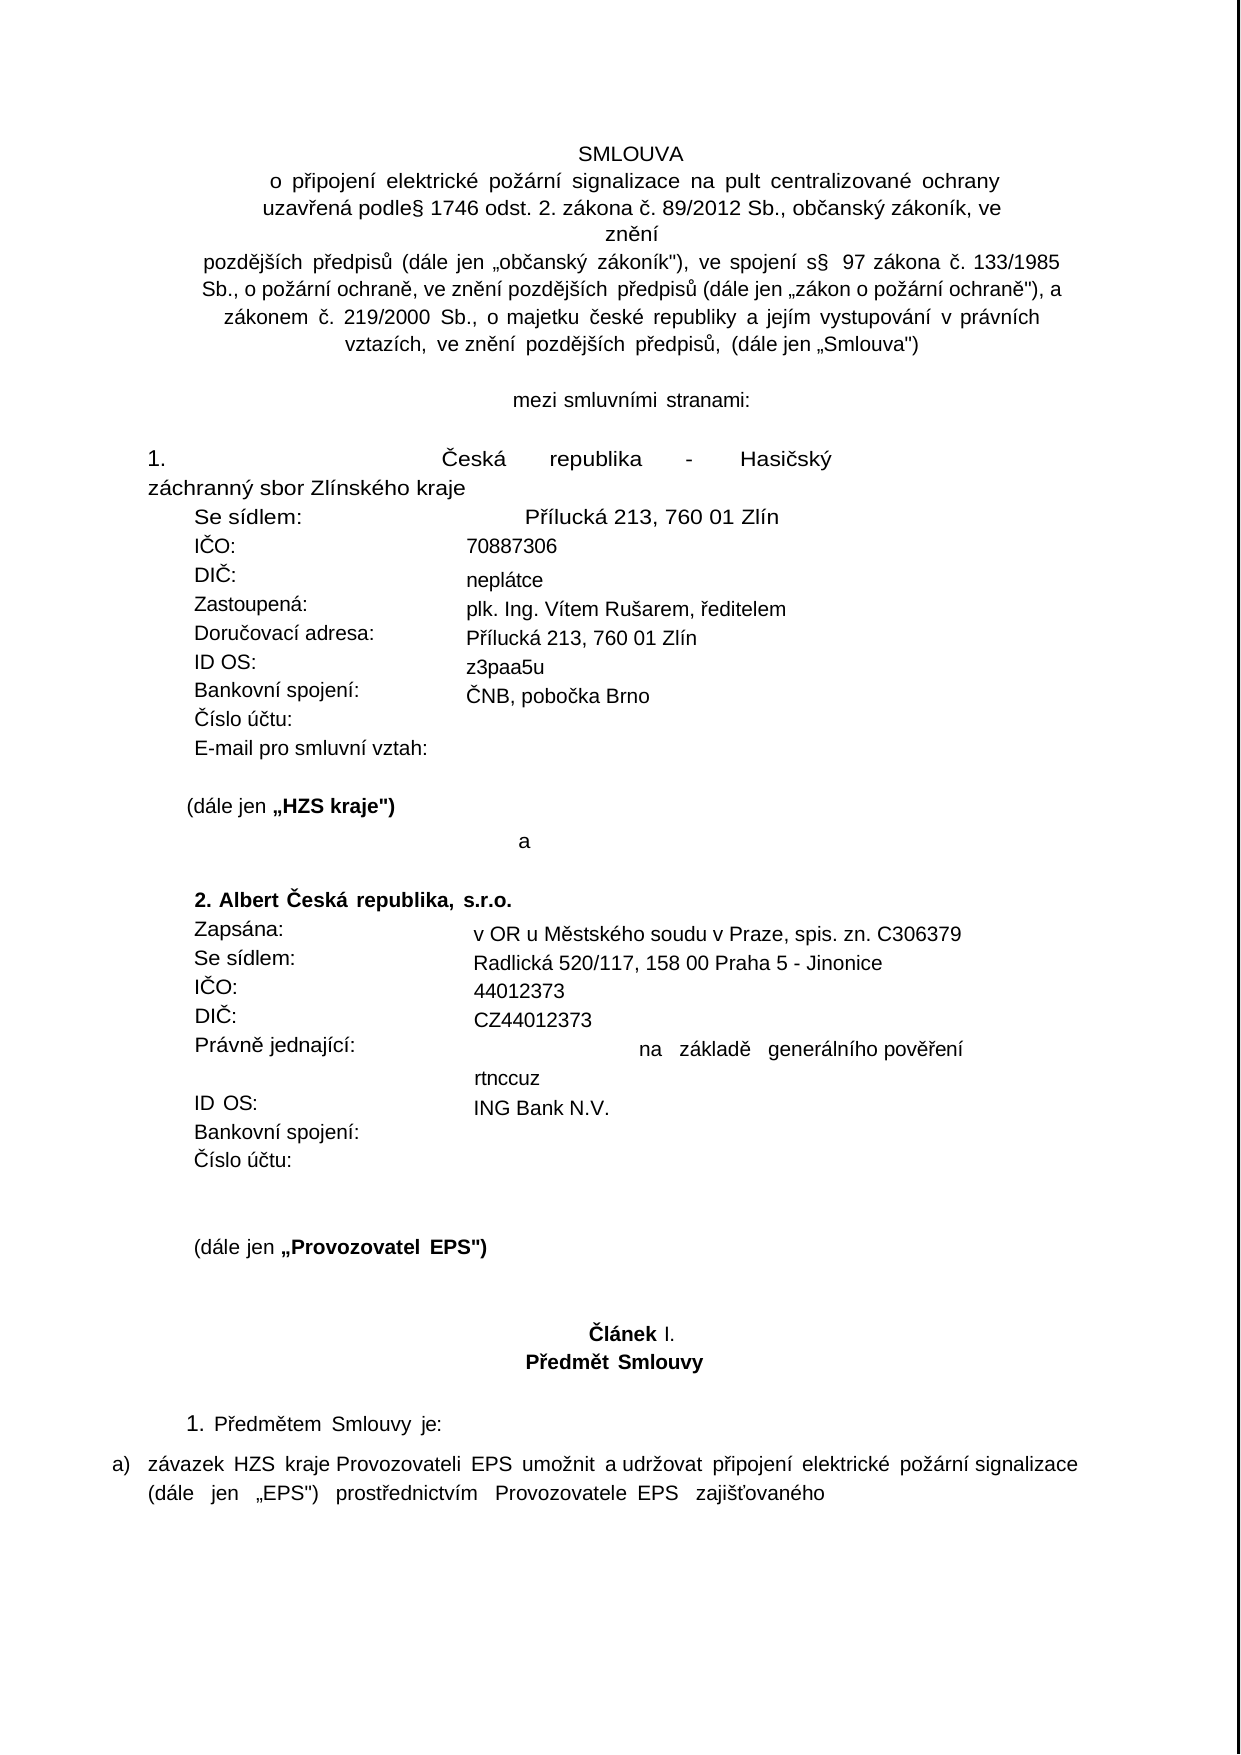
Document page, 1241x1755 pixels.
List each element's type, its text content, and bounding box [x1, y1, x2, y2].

text ING Bank N.V. [473, 1095, 773, 1119]
text mezi smluvními stranami: [182, 388, 1081, 412]
subtitle Předmět Smlouvy [148, 1350, 1081, 1374]
list závazek HZS kraje Provozovateli EPS umožnit a udržovat připojení elektrické požární signalizace (dále jen „EPS") prostřednictvím Provozovatele EPS zajišťovaného [112, 1452, 1078, 1505]
text ČNB, pobočka Brno [466, 684, 657, 708]
text E-mail pro smluvní vztah: (dále jen „HZS kraje") [186, 736, 437, 818]
text ID OS: [194, 1091, 369, 1114]
text plk. Ing. Vítem Rušarem, ředitelem Přílucká 213, 760 01 Zlín [466, 597, 860, 650]
text a [518, 829, 1123, 853]
text 44012373 [473, 979, 1123, 1003]
text Právně jednající: [194, 1033, 369, 1057]
text Článek I. [182, 1321, 1081, 1345]
text Bankovní spojení: Číslo účtu: [194, 678, 365, 731]
text CZ44012373 [473, 1008, 1123, 1032]
text Se sídlem: IČO: [194, 946, 296, 998]
text DIČ: [194, 563, 437, 587]
text z3paa5u [466, 655, 1123, 679]
text DIČ: [194, 1003, 369, 1027]
list Předmětem Smlouvy je: [186, 1410, 1123, 1436]
list Albert Česká republika, s.r.o. [194, 888, 1123, 912]
text o připojení elektrické požární signalizace na pult centralizované ochrany uzavřená podle§ 1746 odst. 2. zákona č. 89/2012 Sb., občanský zákoník, ve znění [234, 169, 1029, 246]
text na základě generálního pověření [466, 1037, 1123, 1061]
text v OR u Městského soudu v Praze, spis. zn. C306379 Radlická 520/117, 158 00 Praha 5 - Jinonice [473, 922, 1040, 974]
text Bankovní spojení: Číslo účtu: [194, 1119, 369, 1172]
text Zastoupená: Doručovací adresa: ID OS: [194, 592, 393, 673]
text neplátce [466, 568, 1123, 592]
text (dále jen „Provozovatel EPS") [193, 1235, 1123, 1259]
text IČO: 70887306 [194, 534, 1123, 558]
text Se sídlem: Přílucká 213, 760 01 Zlín [194, 505, 832, 529]
text pozdějších předpisů (dále jen „občanský zákoník"), ve spojení s§ 97 zákona č. 133/1985 Sb., o požární ochraně, ve znění pozdějších předpisů (dále jen „zákon o požární ochraně"), a zákonem č. 219/2000 Sb., o majetku české republiky a jejím vystupování v právních vztazích, ve znění pozdějších předpisů, (dále jen „Smlouva") [187, 249, 1076, 356]
text SMLOUVA [185, 142, 1076, 166]
text Zapsána: [194, 917, 369, 941]
list Česká republika - Hasičský záchranný sbor Zlínského kraje [147, 445, 832, 500]
text rtnccuz [474, 1066, 1123, 1090]
